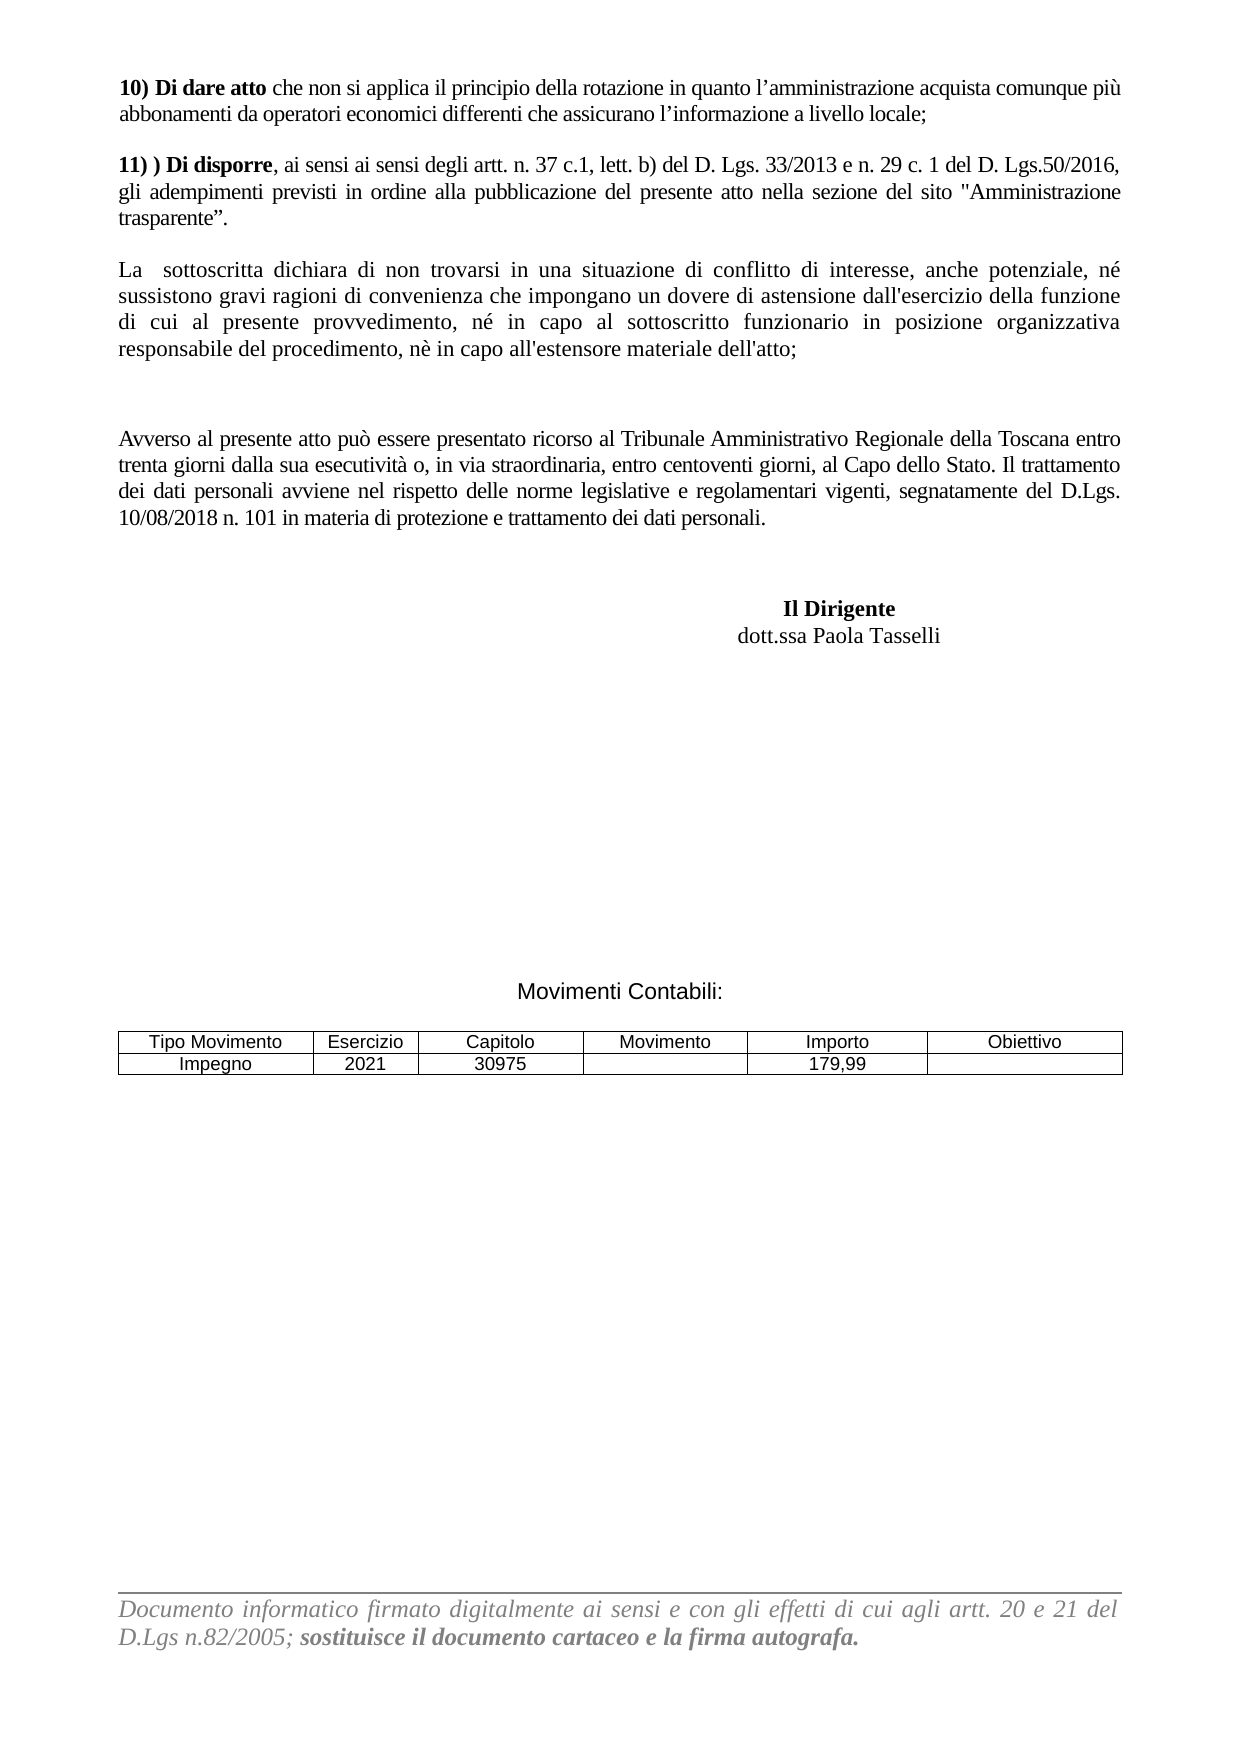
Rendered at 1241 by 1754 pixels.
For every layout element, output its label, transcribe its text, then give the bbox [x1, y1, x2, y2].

table_header Obiettivo [928, 1032, 1122, 1052]
table_header [928, 1054, 1122, 1074]
text La sottoscritta dichiara di non trovarsi in una situazione di conflitto di interesse, anche potenziale, né sussistono gravi ragioni di convenienza che impongano un dovere di astensione dall'esercizio della funzione di cui al presente provvedimento, né in capo al sottoscritto funzionario in posizione organizzativa responsabile del procedimento, nè in capo all'estensore materiale dell'atto; [118, 256, 1122, 361]
list 10) Di dare atto che non si applica il principio della rotazione in quanto l’amministrazione acquista comunque più abbonamenti da operatori economici differenti che assicurano l’informazione a livello locale; [82, 74, 1122, 127]
table_header [584, 1054, 747, 1074]
text dott.ssa Paola Tasselli [118, 622, 1122, 648]
text Avverso al presente atto può essere presentato ricorso al Tribunale Amministrativo Regionale della Toscana entro trenta giorni dalla sua esecutività o, in via straordinaria, entro centoventi giorni, al Capo dello Stato. Il trattamento dei dati personali avviene nel rispetto delle norme legislative e regolamentari vigenti, segnatamente del D.Lgs. 10/08/2018 n. 101 in materia di protezione e trattamento dei dati personali. [118, 425, 1122, 530]
table_header 30975 [419, 1054, 583, 1074]
table_header Esercizio [314, 1032, 418, 1052]
table_header 179,99 [748, 1054, 927, 1074]
table_header 2021 [314, 1054, 418, 1074]
table_header Movimento [584, 1032, 747, 1052]
text Movimenti Contabili: [118, 978, 1122, 1004]
table_header Capitolo [419, 1032, 583, 1052]
table_header Importo [748, 1032, 927, 1052]
text 11) ) Di disporre, ai sensi ai sensi degli artt. n. 37 c.1, lett. b) del D. Lgs. 33/2013 e n. 29 c. 1 del D. Lgs.50/2016, gli adempimenti previsti in ordine alla pubblicazione del presente atto nella sezione del sito "Amministrazione trasparente”. [118, 152, 1122, 231]
text Il Dirigente [118, 595, 1122, 622]
table_header Tipo Movimento [119, 1032, 313, 1052]
table_header Impegno [119, 1054, 313, 1074]
